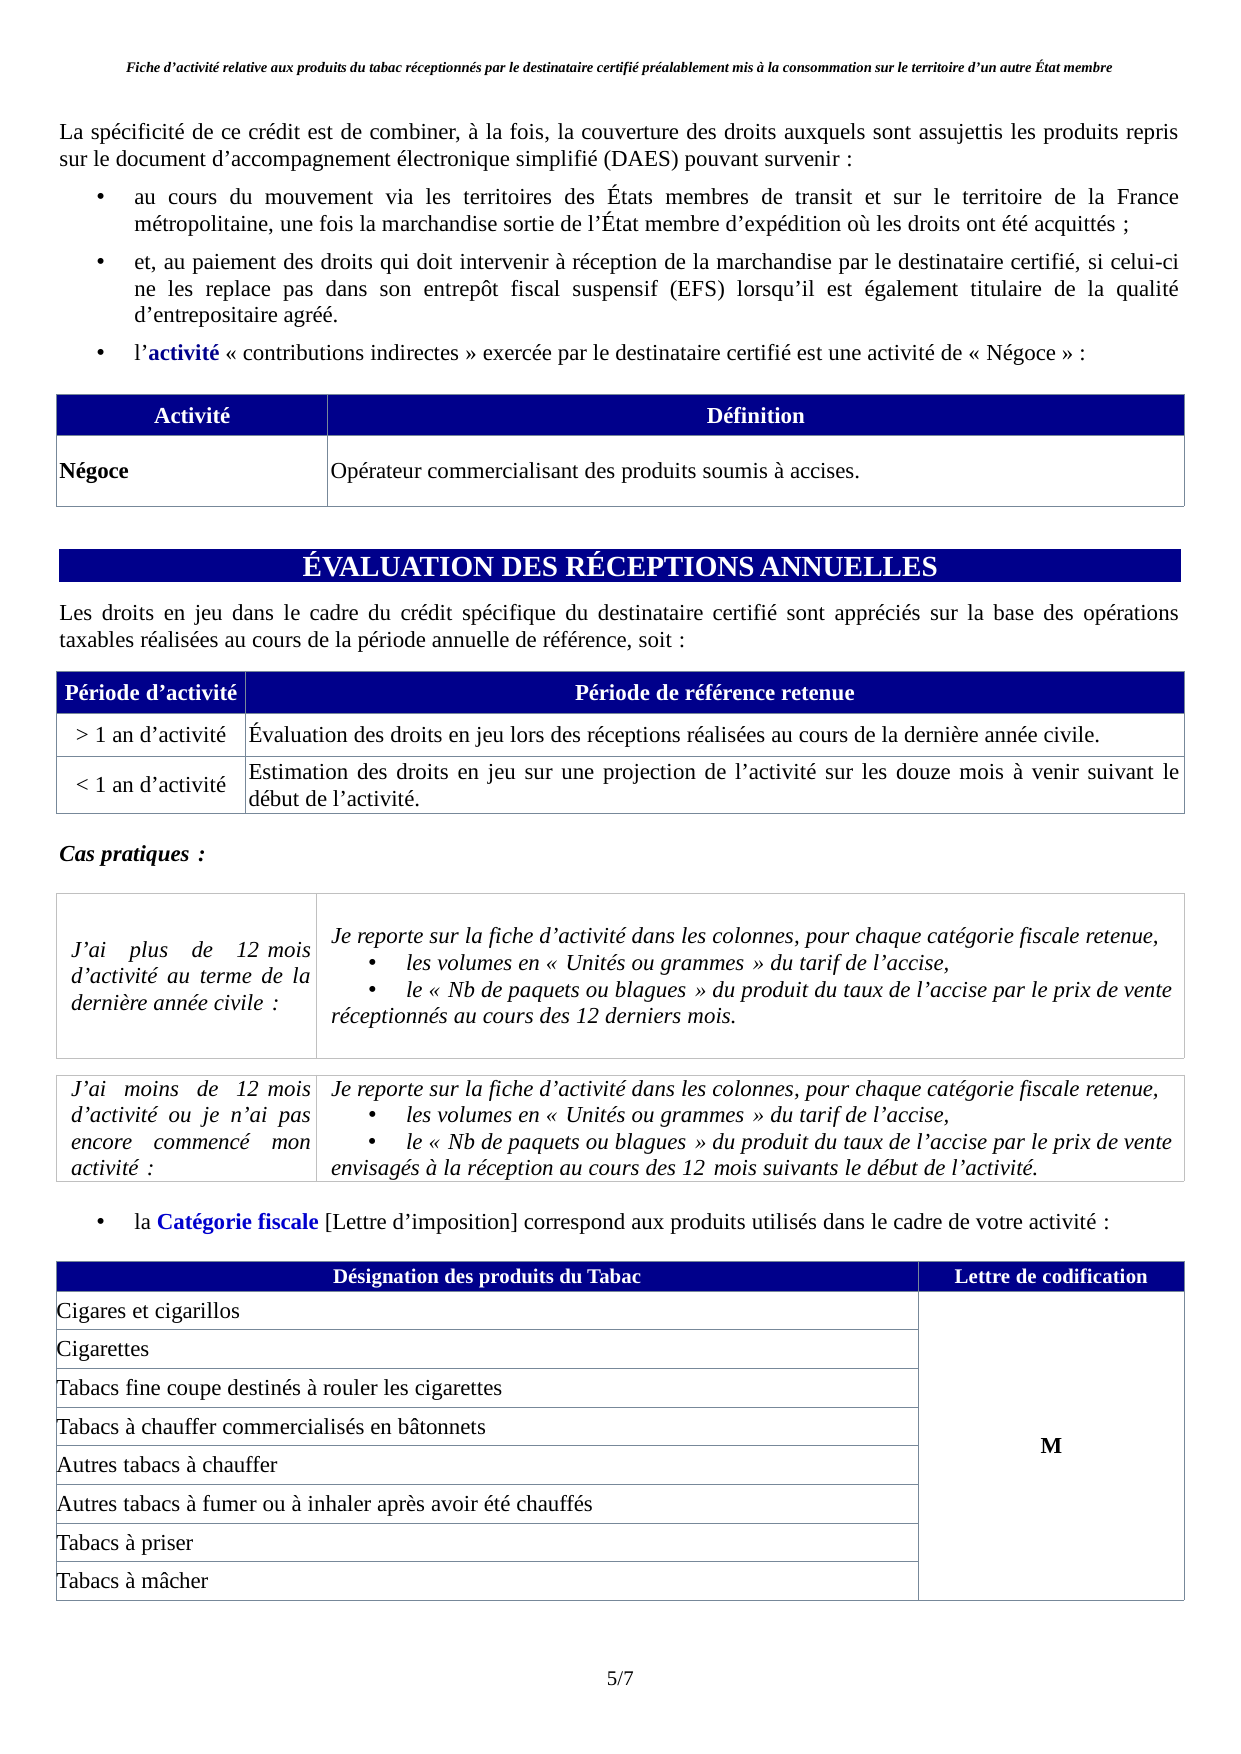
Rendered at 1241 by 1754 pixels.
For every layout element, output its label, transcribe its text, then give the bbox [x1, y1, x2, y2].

table_header Je reporte sur la fiche d’activité dans les colonnes, pour chaque catégorie fiscale retenue, les volumes en « Unités ou grammes » du tarif de l’accise, le « Nb de paquets ou blagues » du produit du taux de l’accise par le prix de vente réceptionnés au cours des 12 derniers mois. [317, 894, 1184, 1058]
table_cell Cigarettes [57, 1330, 918, 1368]
list la Catégorie fiscale [Lettre d’imposition] correspond aux produits utilisés dans le cadre de votre activité : [97, 1207, 1181, 1234]
list et, au paiement des droits qui doit intervenir à réception de la marchandise par le destinataire certifié, si celui-ci ne les replace pas dans son entrepôt fiscal suspensif (EFS) lorsqu’il est également titulaire de la qualité d’entrepositaire agréé. [97, 248, 1181, 327]
text Cas pratiques : [59, 840, 1181, 866]
table_header Définition [328, 395, 1184, 435]
text La spécificité de ce crédit est de combiner, à la fois, la couverture des droits auxquels sont assujettis les produits repris sur le document d’accompagnement électronique simplifié (DAES) pouvant survenir : [59, 118, 1181, 171]
table_cell Tabacs à mâcher [57, 1562, 918, 1600]
table_header Activité [57, 395, 327, 435]
text ÉVALUATION DES RÉCEPTIONS ANNUELLES [59, 549, 1181, 582]
table_cell Évaluation des droits en jeu lors des réceptions réalisées au cours de la dernière année civile. [246, 714, 1184, 756]
table_header J’ai plus de 12 mois d’activité au terme de la dernière année civile : [57, 894, 316, 1058]
table_header Je reporte sur la fiche d’activité dans les colonnes, pour chaque catégorie fiscale retenue, les volumes en « Unités ou grammes » du tarif de l’accise, le « Nb de paquets ou blagues » du produit du taux de l’accise par le prix de vente envisagés à la réception au cours des 12 mois suivants le début de l’activité. [317, 1076, 1184, 1181]
table_header J’ai moins de 12 mois d’activité ou je n’ai pas encore commencé mon activité : [57, 1076, 316, 1181]
table_cell Négoce [57, 436, 327, 506]
table_cell Tabacs à chauffer commercialisés en bâtonnets [57, 1408, 918, 1445]
table_cell Opérateur commercialisant des produits soumis à accises. [328, 436, 1184, 506]
table_cell Estimation des droits en jeu sur une projection de l’activité sur les douze mois à venir suivant le début de l’activité. [246, 757, 1184, 813]
table_cell M [919, 1292, 1184, 1600]
table_cell > 1 an d’activité [57, 714, 245, 756]
table_cell Cigares et cigarillos [57, 1292, 918, 1329]
text Les droits en jeu dans le cadre du crédit spécifique du destinataire certifié sont appréciés sur la base des opérations taxables réalisées au cours de la période annuelle de référence, soit : [59, 599, 1181, 652]
table_cell Tabacs à priser [57, 1524, 918, 1561]
table_cell Tabacs fine coupe destinés à rouler les cigarettes [57, 1369, 918, 1407]
table_header Période d’activité [57, 672, 245, 713]
list l’activité « contributions indirectes » exercée par le destinataire certifié est une activité de « Négoce » : [97, 339, 1181, 366]
table_header Période de référence retenue [246, 672, 1184, 713]
table_header Lettre de codification [919, 1262, 1184, 1291]
table_cell Autres tabacs à fumer ou à inhaler après avoir été chauffés [57, 1485, 918, 1522]
table_cell Autres tabacs à chauffer [57, 1446, 918, 1484]
table_header Désignation des produits du Tabac [57, 1262, 918, 1291]
table_cell < 1 an d’activité [57, 757, 245, 813]
list au cours du mouvement via les territoires des États membres de transit et sur le territoire de la France métropolitaine, une fois la marchandise sortie de l’État membre d’expédition où les droits ont été acquittés ; [97, 183, 1181, 236]
